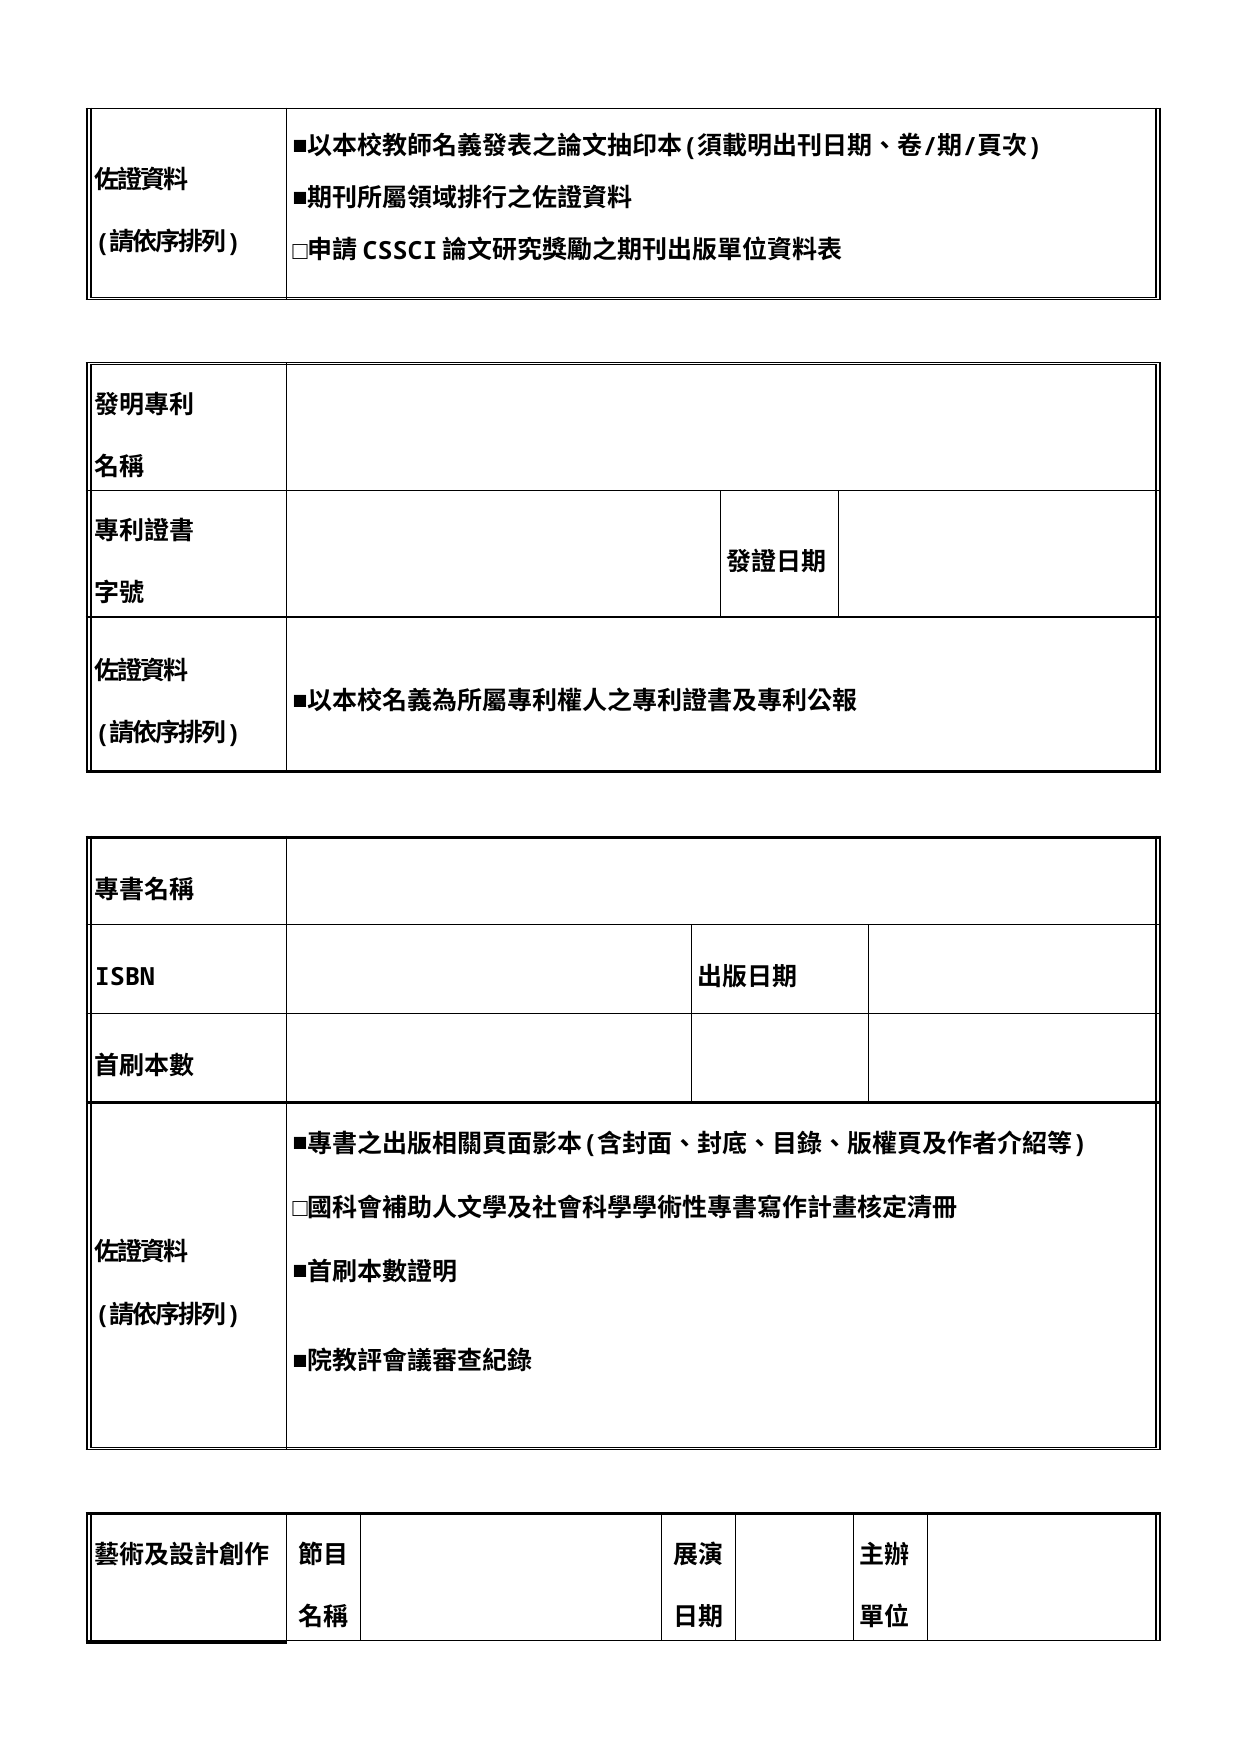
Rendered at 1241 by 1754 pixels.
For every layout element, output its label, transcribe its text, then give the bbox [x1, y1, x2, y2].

table_cell ISBN [92, 925, 286, 1013]
table_header [736, 1515, 853, 1640]
table_cell 佐證資料 (請依序排列) [92, 618, 286, 770]
table_header 主辦單位 [854, 1515, 927, 1640]
table_cell 發證日期 [721, 491, 838, 616]
table_header [287, 839, 1155, 924]
table_cell 出版日期 [692, 925, 868, 1013]
table_cell [869, 1014, 1155, 1101]
table_cell ■以本校名義為所屬專利權人之專利證書及專利公報 [287, 618, 1155, 770]
table_cell ■以本校教師名義發表之論文抽印本(須載明出刊日期、卷/期/頁次) ■期刊所屬領域排行之佐證資料 □申請CSSCI論文研究獎勵之期刊出版單位資料表 [287, 109, 1155, 297]
table_cell 佐證資料 (請依序排列) [92, 109, 286, 297]
table_cell 首刷本數 [92, 1014, 286, 1101]
table_cell 佐證資料 (請依序排列) [92, 1104, 286, 1447]
table_header 節目名稱 [287, 1515, 360, 1640]
table_cell [287, 1014, 691, 1101]
table_cell [839, 491, 1155, 616]
table_header [361, 1515, 661, 1640]
table_header 發明專利 名稱 [92, 365, 286, 490]
table_header 展演 日期 [662, 1515, 735, 1640]
table_header 藝術及設計創作 [92, 1515, 286, 1640]
table_header 專書名稱 [92, 839, 286, 924]
table_cell [692, 1014, 868, 1101]
table_cell [287, 491, 720, 616]
table_header [287, 365, 1155, 490]
table_cell ■專書之出版相關頁面影本(含封面、封底、目錄、版權頁及作者介紹等) □國科會補助人文學及社會科學學術性專書寫作計畫核定清冊 ■首刷本數證明 ■院教評會議審查紀錄 [287, 1104, 1155, 1447]
table_cell 專利證書 字號 [92, 491, 286, 616]
table_cell [287, 925, 691, 1013]
table_header [928, 1515, 1155, 1640]
table_cell [869, 925, 1155, 1013]
